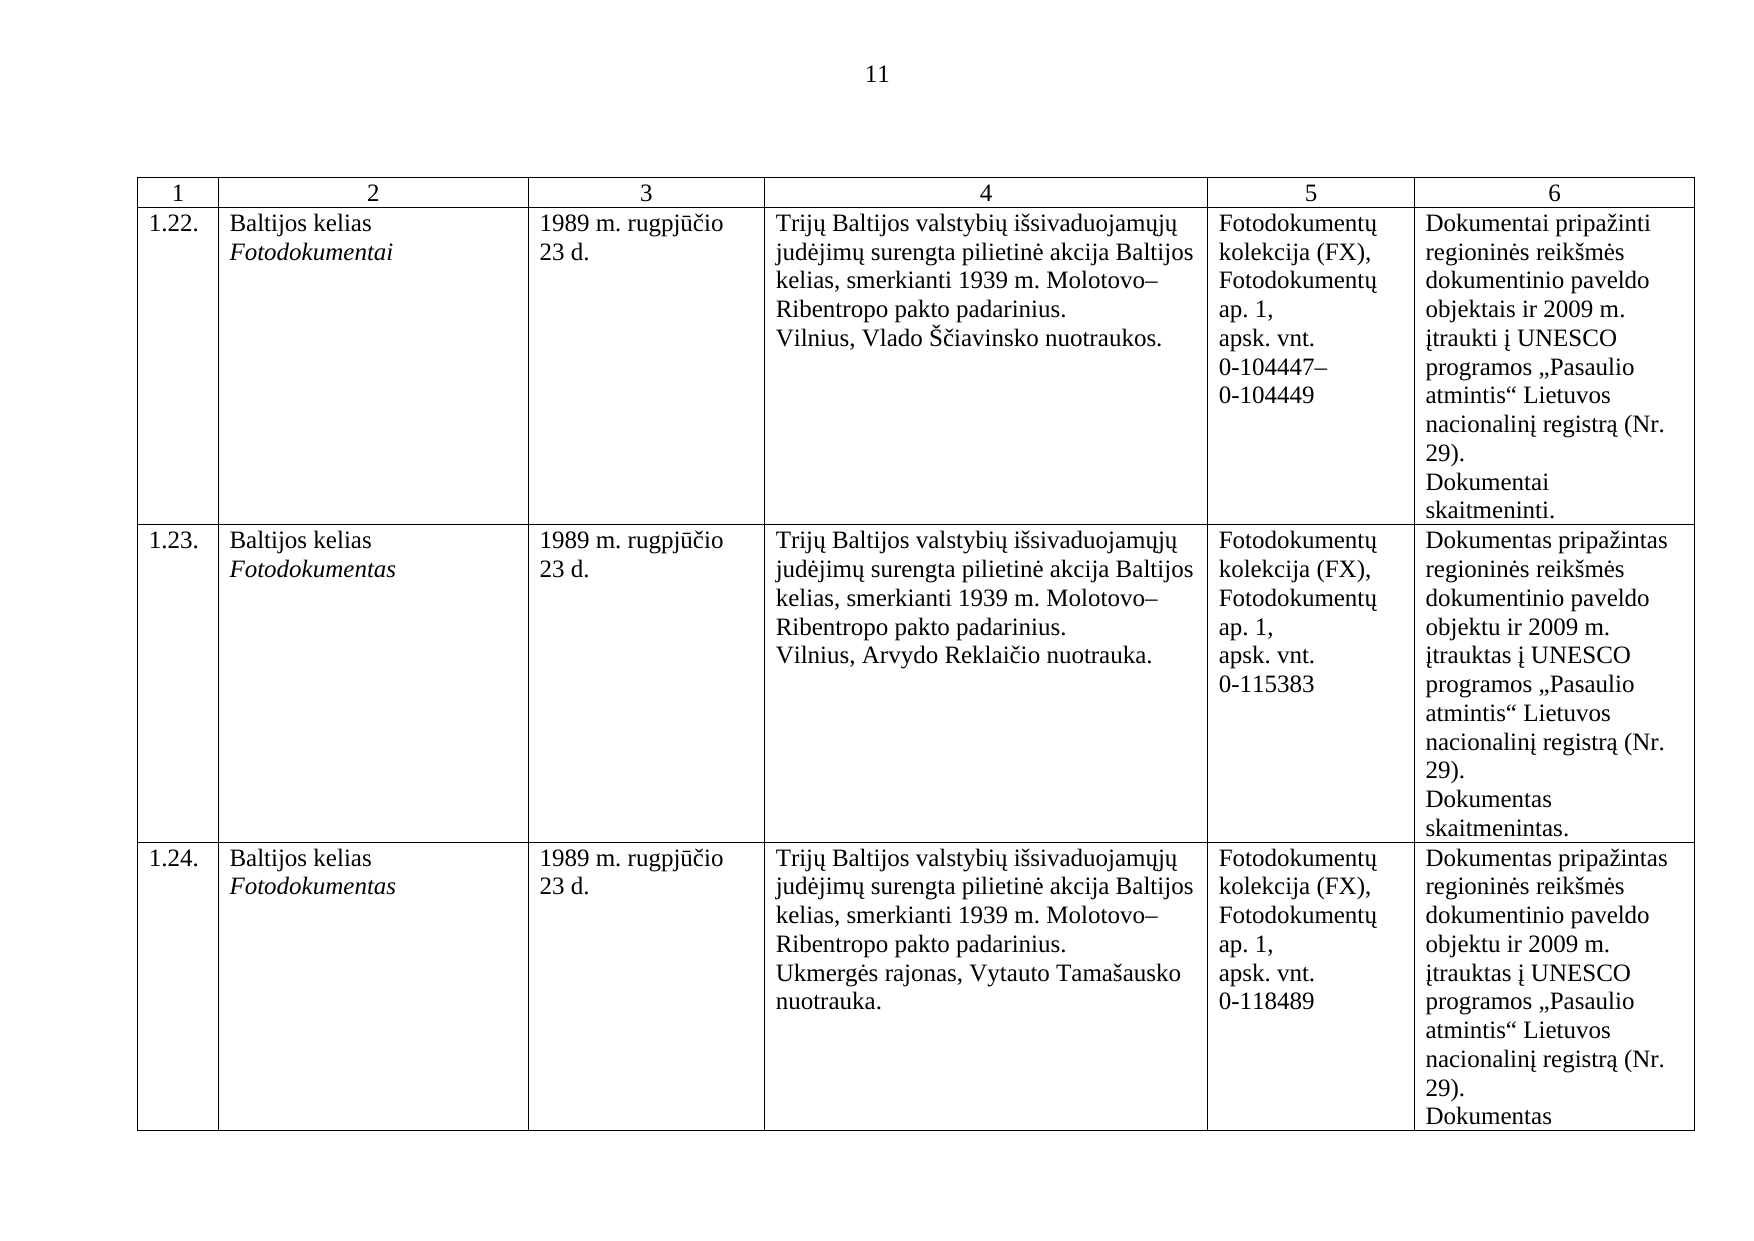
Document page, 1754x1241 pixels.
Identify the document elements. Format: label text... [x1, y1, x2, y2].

table_cell Dokumentas pripažintas regioninės reikšmės dokumentinio paveldo objektu ir 2009 m. įtrauktas į UNESCO programos „Pasaulio atmintis“ Lietuvos nacionalinį registrą (Nr. 29). Dokumentas skaitmenintas. [1415, 525, 1694, 842]
table_cell Trijų Baltijos valstybių išsivaduojamųjų judėjimų surengta pilietinė akcija Baltijos kelias, smerkianti 1939 m. Molotovo–Ribentropo pakto padarinius. Ukmergės rajonas, Vytauto Tamašausko nuotrauka. [765, 843, 1207, 1130]
table_cell Dokumentai pripažinti regioninės reikšmės dokumentinio paveldo objektais ir 2009 m. įtraukti į UNESCO programos „Pasaulio atmintis“ Lietuvos nacionalinį registrą (Nr. 29). Dokumentai skaitmeninti. [1415, 208, 1694, 524]
table_cell 1.23. [138, 525, 218, 842]
table_cell 1.22. [138, 208, 218, 524]
table_cell 1989 m. rugpjūčio 23 d. [529, 208, 764, 524]
table_cell Fotodokumentų kolekcija (FX), Fotodokumentų ap. 1, apsk. vnt. 0-118489 [1208, 843, 1414, 1130]
table_header 3 [529, 178, 764, 207]
table_cell Fotodokumentų kolekcija (FX), Fotodokumentų ap. 1, apsk. vnt. 0-115383 [1208, 525, 1414, 842]
table_cell Dokumentas pripažintas regioninės reikšmės dokumentinio paveldo objektu ir 2009 m. įtrauktas į UNESCO programos „Pasaulio atmintis“ Lietuvos nacionalinį registrą (Nr. 29). Dokumentas [1415, 843, 1694, 1130]
table_cell 1.24. [138, 843, 218, 1130]
table_cell Trijų Baltijos valstybių išsivaduojamųjų judėjimų surengta pilietinė akcija Baltijos kelias, smerkianti 1939 m. Molotovo–Ribentropo pakto padarinius. Vilnius, Vlado Ščiavinsko nuotraukos. [765, 208, 1207, 524]
table_cell 1989 m. rugpjūčio 23 d. [529, 525, 764, 842]
table_header 6 [1415, 178, 1694, 207]
table_header 4 [765, 178, 1207, 207]
table_header 1 [138, 178, 218, 207]
table_cell 1989 m. rugpjūčio 23 d. [529, 843, 764, 1130]
table_header 2 [219, 178, 528, 207]
table_cell Baltijos kelias Fotodokumentas [219, 525, 528, 842]
table_header 5 [1208, 178, 1414, 207]
table_cell Baltijos kelias Fotodokumentas [219, 843, 528, 1130]
table_cell Fotodokumentų kolekcija (FX), Fotodokumentų ap. 1, apsk. vnt. 0-104447– 0-104449 [1208, 208, 1414, 524]
table_cell Baltijos kelias Fotodokumentai [219, 208, 528, 524]
table_cell Trijų Baltijos valstybių išsivaduojamųjų judėjimų surengta pilietinė akcija Baltijos kelias, smerkianti 1939 m. Molotovo–Ribentropo pakto padarinius. Vilnius, Arvydo Reklaičio nuotrauka. [765, 525, 1207, 842]
